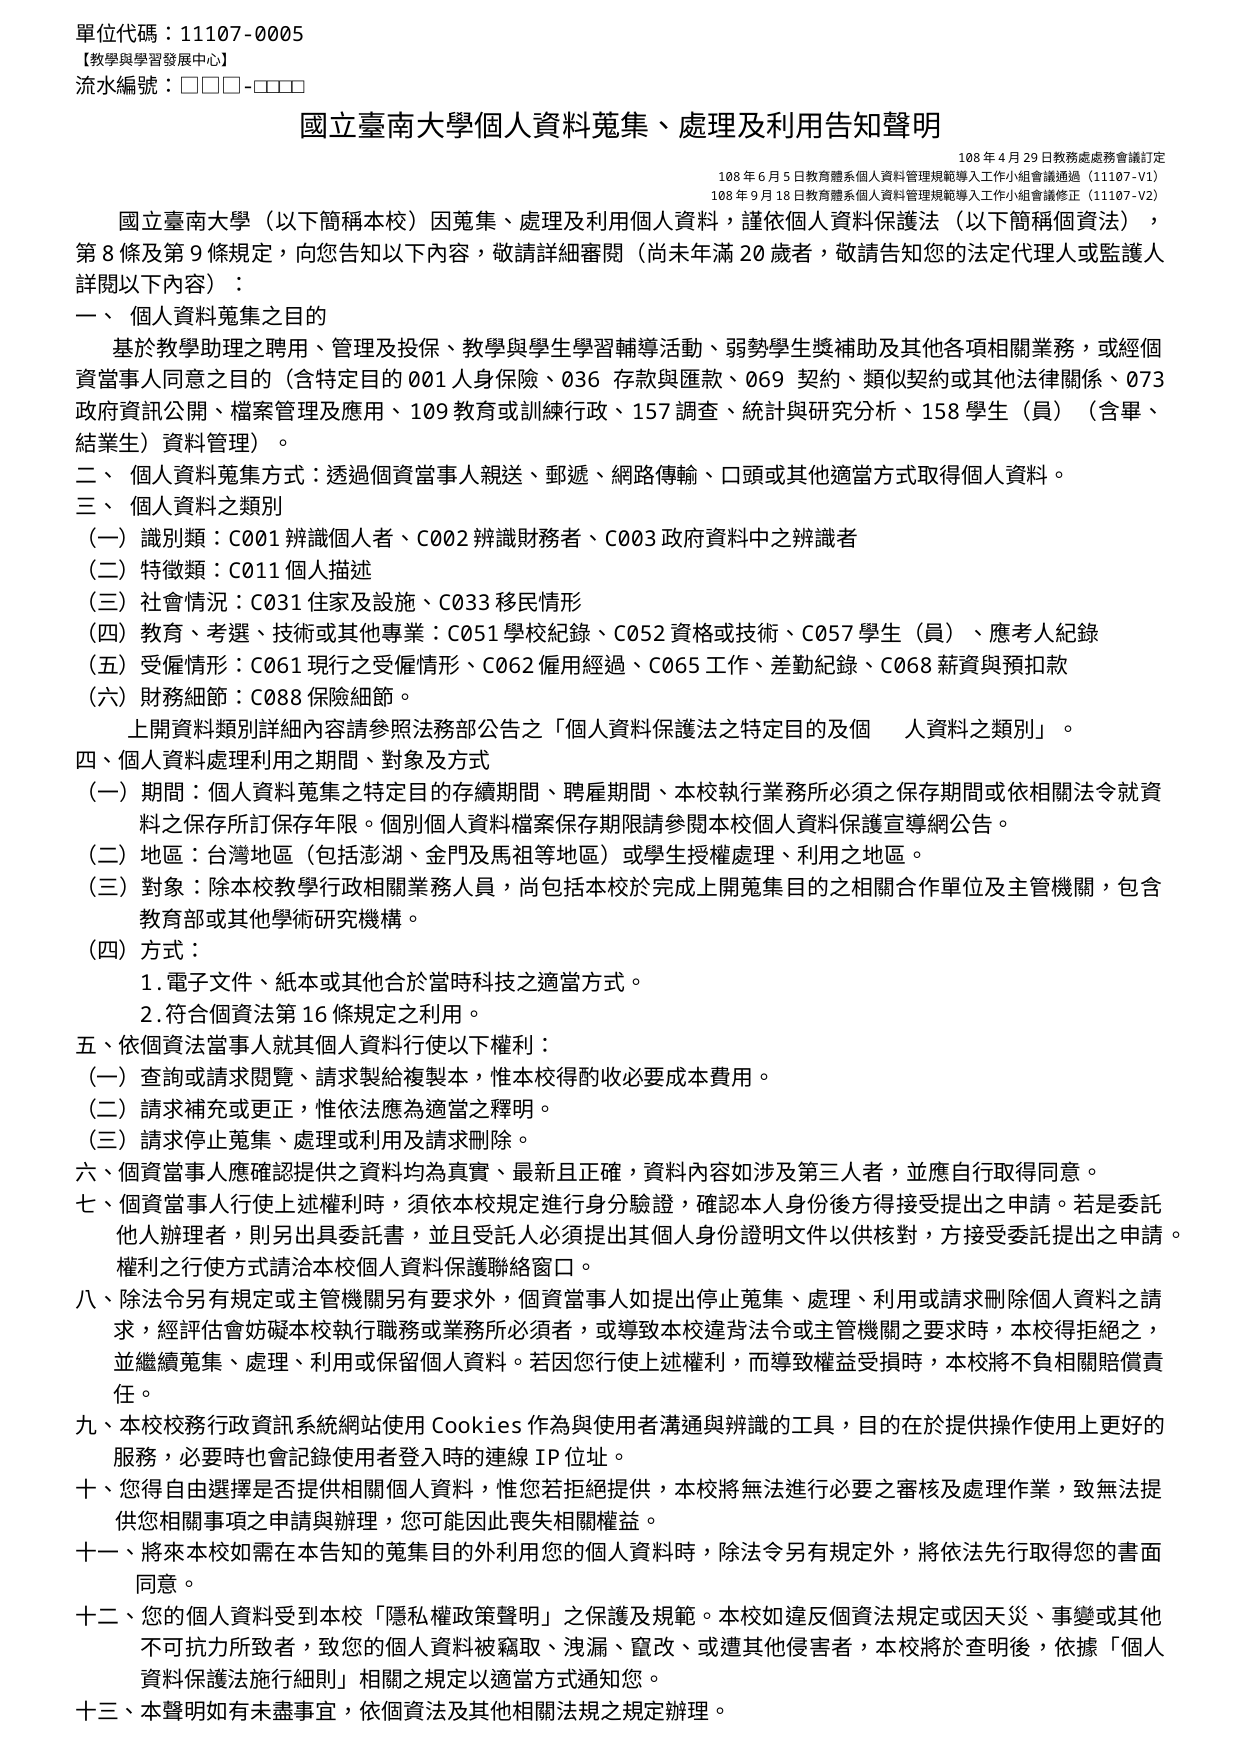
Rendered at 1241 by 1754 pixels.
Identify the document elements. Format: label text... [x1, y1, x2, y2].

text 十二、您的個人資料受到本校「隱私權政策聲明」之保護及規範。本校如違反個資法規定或因天災、事變或其他不可抗力所致者，致您的個人資料被竊取、洩漏、竄改、或遭其他侵害者，本校將於查明後，依據「個人資料保護法施行細則」相關之規定以適當方式通知您。 [75, 1599, 1165, 1694]
text 六、個資當事人應確認提供之資料均為真實、最新且正確，資料內容如涉及第三人者，並應自行取得同意。 [75, 1155, 1165, 1187]
text 七、個資當事人行使上述權利時，須依本校規定進行身分驗證，確認本人身份後方得接受提出之申請。若是委託他人辦理者，則另出具委託書，並且受託人必須提出其個人身份證明文件以供核對，方接受委託提出之申請。權利之行使方式請洽本校個人資料保護聯絡窗口。 [75, 1187, 1165, 1282]
text 五、依個資法當事人就其個人資料行使以下權利： [75, 1028, 1165, 1060]
text （三）請求停止蒐集、處理或利用及請求刪除。 [75, 1123, 1165, 1155]
text （五）受僱情形：C061現行之受僱情形、C062僱用經過、C065工作、差勤紀錄、C068薪資與預扣款 [75, 648, 1165, 680]
text （四）教育、考選、技術或其他專業：C051學校紀錄、C052資格或技術、C057學生（員）、應考人紀錄 [75, 616, 1165, 648]
text （三）對象：除本校教學行政相關業務人員，尚包括本校於完成上開蒐集目的之相關合作單位及主管機關，包含教育部或其他學術研究機構。 [75, 870, 1165, 933]
text 三、 個人資料之類別 [75, 489, 1165, 521]
text 一、 個人資料蒐集之目的 [75, 299, 1165, 331]
text 四、個人資料處理利用之期間、對象及方式 [75, 743, 1165, 775]
text 十、您得自由選擇是否提供相關個人資料，惟您若拒絕提供，本校將無法進行必要之審核及處理作業，致無法提供您相關事項之申請與辦理，您可能因此喪失相關權益。 [75, 1472, 1165, 1535]
text （二）請求補充或更正，惟依法應為適當之釋明。 [75, 1092, 1165, 1123]
text （二）特徵類：C011個人描述 [75, 553, 1165, 584]
text 2.符合個資法第16條規定之利用。 [100, 997, 1165, 1028]
text （四）方式： [75, 933, 1165, 965]
text 108年9月18日教育體系個人資料管理規範導入工作小組會議修正（11107-V2） [75, 186, 1165, 204]
text 1.電子文件、紙本或其他合於當時科技之適當方式。 [100, 965, 1165, 997]
text 十一、將來本校如需在本告知的蒐集目的外利用您的個人資料時，除法令另有規定外，將依法先行取得您的書面同意。 [75, 1535, 1165, 1599]
text （三）社會情況：C031住家及設施、C033移民情形 [75, 584, 1165, 616]
text （二）地區：台灣地區（包括澎湖、金門及馬祖等地區）或學生授權處理、利用之地區。 [75, 838, 1165, 870]
text （一）期間：個人資料蒐集之特定目的存續期間、聘雇期間、本校執行業務所必須之保存期間或依相關法令就資料之保存所訂保存年限。個別個人資料檔案保存期限請參閱本校個人資料保護宣導網公告。 [75, 775, 1165, 838]
text 108年4月29日教務處處務會議訂定 [75, 145, 1165, 167]
text 國立臺南大學（以下簡稱本校）因蒐集、處理及利用個人資料，謹依個人資料保護法（以下簡稱個資法），第8條及第9條規定，向您告知以下內容，敬請詳細審閱（尚未年滿20歲者，敬請告知您的法定代理人或監護人詳閱以下內容）： [75, 204, 1165, 299]
text （六）財務細節：C088保險細節。 [75, 680, 1165, 712]
text 基於教學助理之聘用、管理及投保、教學與學生學習輔導活動、弱勢學生獎補助及其他各項相關業務，或經個資當事人同意之目的（含特定目的001人身保險、036 存款與匯款、069 契約、類似契約或其他法律關係、073政府資訊公開、檔案管理及應用、109教育或訓練行政、157調查、統計與研究分析、158學生（員）（含畢、結業生）資料管理）。 [75, 331, 1165, 458]
text 八、除法令另有規定或主管機關另有要求外，個資當事人如提出停止蒐集、處理、利用或請求刪除個人資料之請求，經評估會妨礙本校執行職務或業務所必須者，或導致本校違背法令或主管機關之要求時，本校得拒絕之，並繼續蒐集、處理、利用或保留個人資料。若因您行使上述權利，而導致權益受損時，本校將不負相關賠償責任。 [75, 1282, 1165, 1408]
text 國立臺南大學個人資料蒐集、處理及利用告知聲明 [75, 102, 1165, 145]
text （一）查詢或請求閱覽、請求製給複製本，惟本校得酌收必要成本費用。 [75, 1060, 1165, 1092]
text 108年6月5日教育體系個人資料管理規範導入工作小組會議通過（11107-V1） [75, 167, 1165, 186]
text 上開資料類別詳細內容請參照法務部公告之「個人資料保護法之特定目的及個 人資料之類別」。 [75, 712, 1165, 743]
text （一）識別類：C001辨識個人者、C002辨識財務者、C003政府資料中之辨識者 [75, 521, 1165, 553]
text 二、 個人資料蒐集方式：透過個資當事人親送、郵遞、網路傳輸、口頭或其他適當方式取得個人資料。 [75, 458, 1165, 489]
text 九、本校校務行政資訊系統網站使用Cookies作為與使用者溝通與辨識的工具，目的在於提供操作使用上更好的服務，必要時也會記錄使用者登入時的連線IP位址。 [75, 1408, 1165, 1472]
text 十三、本聲明如有未盡事宜，依個資法及其他相關法規之規定辦理。 [75, 1694, 1165, 1725]
